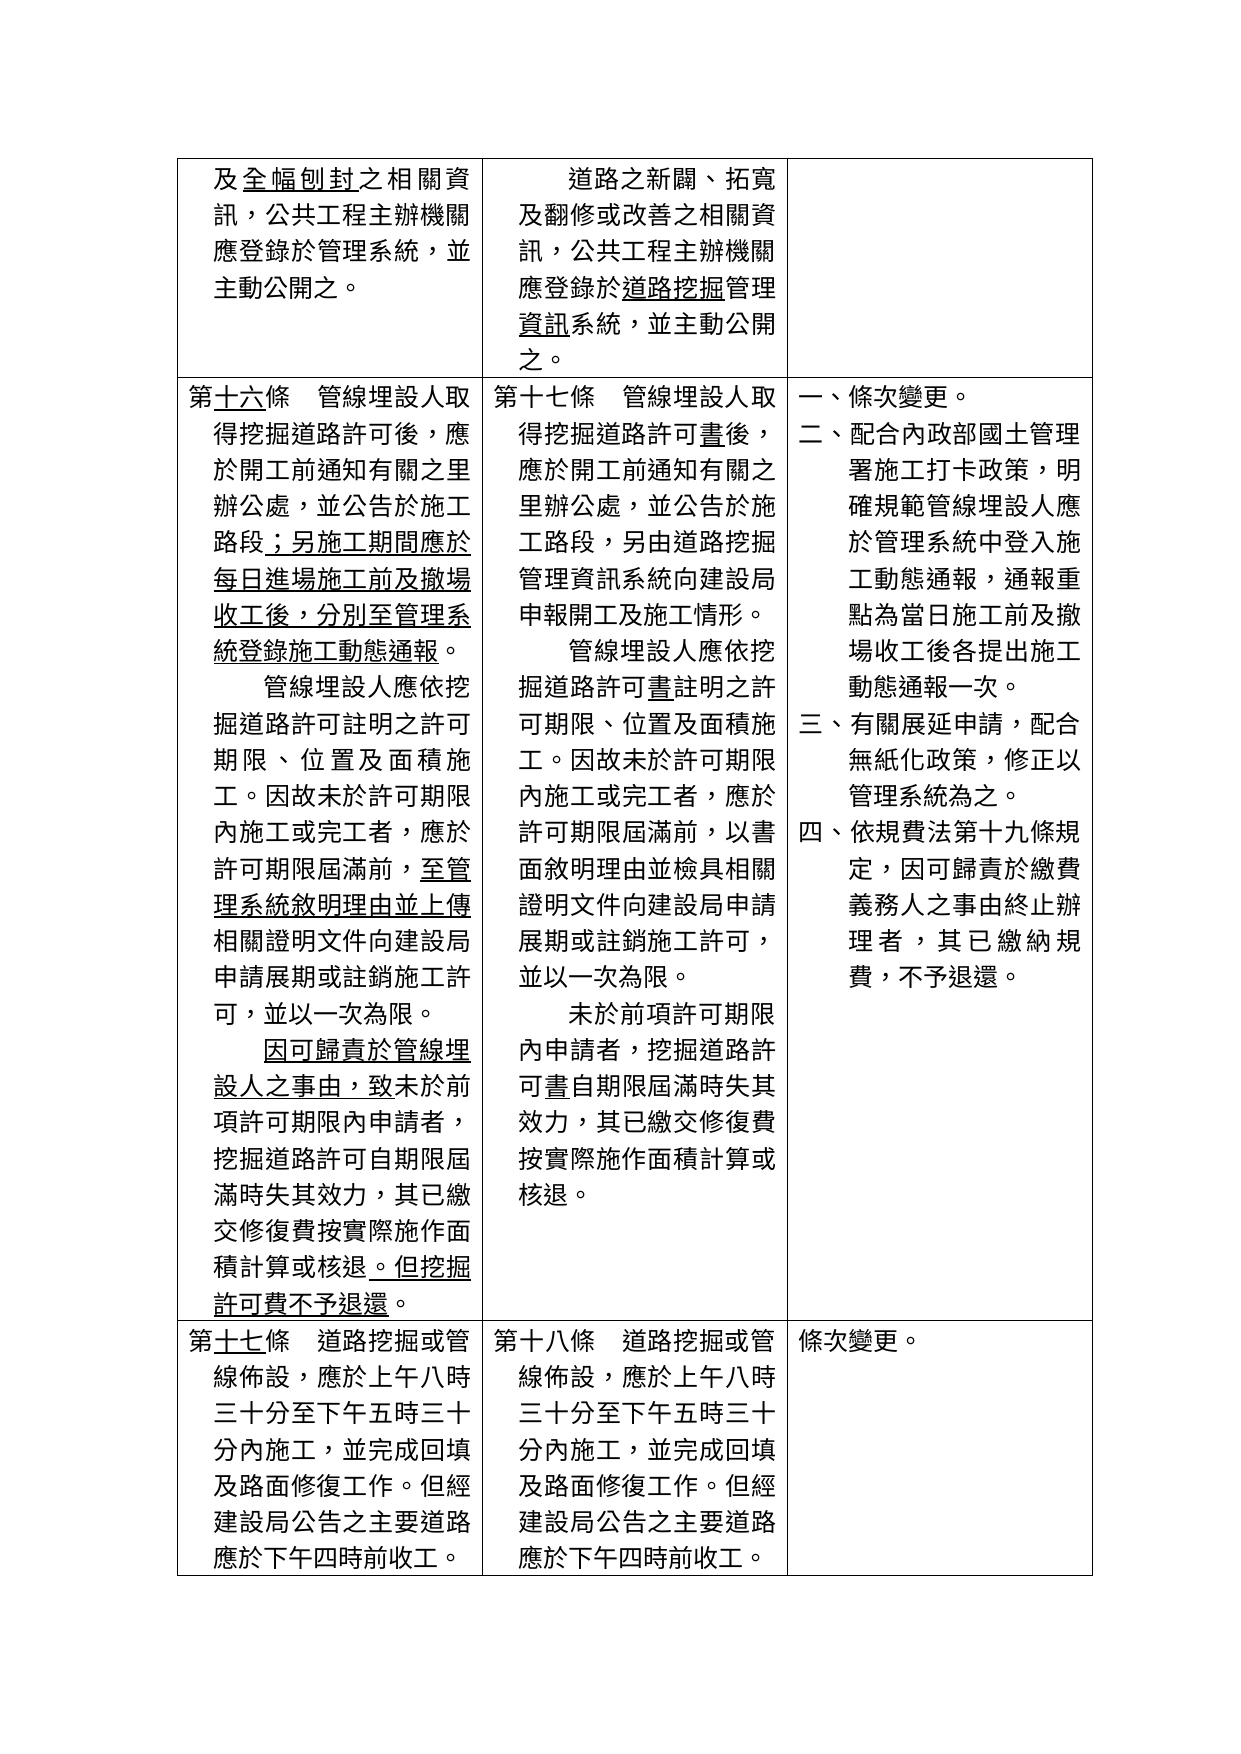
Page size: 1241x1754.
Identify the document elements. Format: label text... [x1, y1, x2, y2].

table_cell 一、條次變更。 二、配合內政部國土管理署施工打卡政策，明確規範管線埋設人應於管理系統中登入施工動態通報，通報重點為當日施工前及撤場收工後各提出施工動態通報一次。 三、有關展延申請，配合無紙化政策，修正以管理系統為之。 四、依規費法第十九條規定，因可歸責於繳費義務人之事由終止辦理者，其已繳納規費，不予退還。 [788, 378, 1092, 1320]
table_cell 第十八條 道路挖掘或管線佈設，應於上午八時三十分至下午五時三十分內施工，並完成回填及路面修復工作。但經建設局公告之主要道路應於下午四時前收工。 [483, 1321, 787, 1575]
table_cell 及全幅刨封之相關資訊，公共工程主辦機關應登錄於管理系統，並主動公開之。 [178, 159, 482, 377]
table_cell 條次變更。 [788, 1321, 1092, 1575]
table_cell 道路之新闢、拓寬及翻修或改善之相關資訊，公共工程主辦機關應登錄於道路挖掘管理資訊系統，並主動公開之。 [483, 159, 787, 377]
table_cell 第十七條 道路挖掘或管線佈設，應於上午八時三十分至下午五時三十分內施工，並完成回填及路面修復工作。但經建設局公告之主要道路應於下午四時前收工。 [178, 1321, 482, 1575]
table_cell 第十六條 管線埋設人取得挖掘道路許可後，應於開工前通知有關之里辦公處，並公告於施工路段；另施工期間應於每日進場施工前及撤場收工後，分別至管理系統登錄施工動態通報。 管線埋設人應依挖掘道路許可註明之許可期限、位置及面積施工。因故未於許可期限內施工或完工者，應於許可期限屆滿前，至管理系統敘明理由並上傳相關證明文件向建設局申請展期或註銷施工許可，並以一次為限。 因可歸責於管線埋設人之事由，致未於前項許可期限內申請者，挖掘道路許可自期限屆滿時失其效力，其已繳交修復費按實際施作面積計算或核退。但挖掘許可費不予退還。 [178, 378, 482, 1320]
table_cell [788, 159, 1092, 377]
table_cell 第十七條 管線埋設人取得挖掘道路許可書後，應於開工前通知有關之里辦公處，並公告於施工路段，另由道路挖掘管理資訊系統向建設局申報開工及施工情形。 管線埋設人應依挖掘道路許可書註明之許可期限、位置及面積施工。因故未於許可期限內施工或完工者，應於許可期限屆滿前，以書面敘明理由並檢具相關證明文件向建設局申請展期或註銷施工許可，並以一次為限。 未於前項許可期限內申請者，挖掘道路許可書自期限屆滿時失其效力，其已繳交修復費按實際施作面積計算或核退。 [483, 378, 787, 1320]
